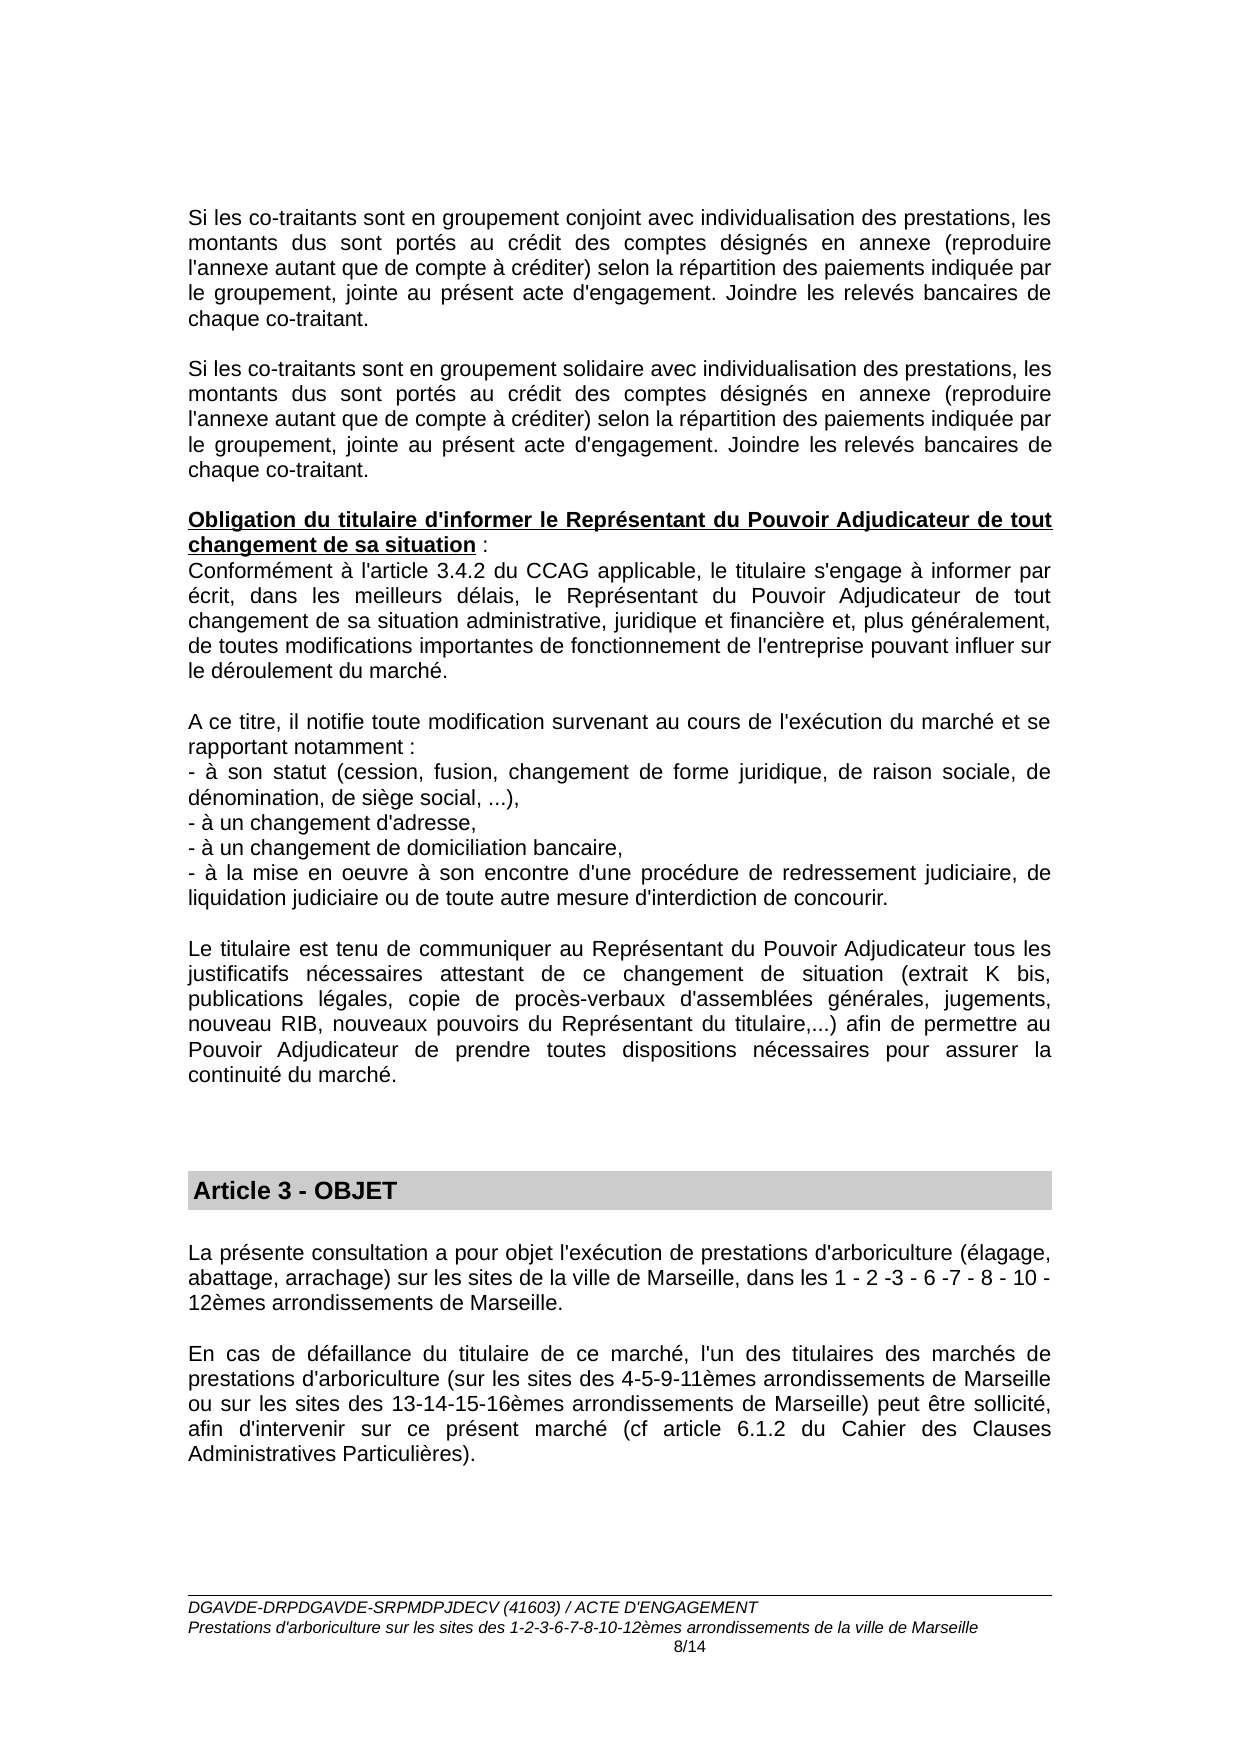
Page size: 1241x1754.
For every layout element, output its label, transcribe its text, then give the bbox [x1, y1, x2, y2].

text A ce titre, il notifie toute modification survenant au cours de l'exécution du marché et se rapportant notamment : [188, 709, 1052, 759]
text Le titulaire est tenu de communiquer au Représentant du Pouvoir Adjudicateur tous les justificatifs nécessaires attestant de ce changement de situation (extrait K bis, publications légales, copie de procès-verbaux d'assemblées générales, jugements, nouveau RIB, nouveaux pouvoirs du Représentant du titulaire,...) afin de permettre au Pouvoir Adjudicateur de prendre toutes dispositions nécessaires pour assurer la continuité du marché. [188, 936, 1052, 1087]
text changement de sa situation : [188, 530, 1052, 557]
text Si les co-traitants sont en groupement conjoint avec individualisation des prestations, les montants dus sont portés au crédit des comptes désignés en annexe (reproduire l'annexe autant que de compte à créditer) selon la répartition des paiements indiquée par le groupement, jointe au présent acte d'engagement. Joindre les relevés bancaires de chaque co-traitant. [188, 204, 1052, 331]
text La présente consultation a pour objet l'exécution de prestations d'arboriculture (élagage, abattage, arrachage) sur les sites de la ville de Marseille, dans les 1 - 2 -3 - 6 -7 - 8 - 10 - 12èmes arrondissements de Marseille. [188, 1239, 1052, 1315]
text - à un changement de domiciliation bancaire, [188, 835, 1052, 860]
text Conformément à l'article 3.4.2 du CCAG applicable, le titulaire s'engage à informer par écrit, dans les meilleurs délais, le Représentant du Pouvoir Adjudicateur de tout changement de sa situation administrative, juridique et financière et, plus généralement, de toutes modifications importantes de fonctionnement de l'entreprise pouvant influer sur le déroulement du marché. [188, 557, 1052, 683]
subtitle OBJET [190, 1173, 1050, 1208]
text - à un changement d'adresse, [188, 809, 1052, 835]
text - à son statut (cession, fusion, changement de forme juridique, de raison sociale, de dénomination, de siège social, ...), [188, 759, 1052, 809]
text Obligation du titulaire d'informer le Représentant du Pouvoir Adjudicateur de tout [188, 507, 1052, 529]
text - à la mise en oeuvre à son encontre d'une procédure de redressement judiciaire, de liquidation judiciaire ou de toute autre mesure d'interdiction de concourir. [188, 860, 1052, 910]
text Si les co-traitants sont en groupement solidaire avec individualisation des prestations, les montants dus sont portés au crédit des comptes désignés en annexe (reproduire l'annexe autant que de compte à créditer) selon la répartition des paiements indiquée par le groupement, jointe au présent acte d'engagement. Joindre les relevés bancaires de chaque co-traitant. [188, 356, 1052, 482]
text En cas de défaillance du titulaire de ce marché, l'un des titulaires des marchés de prestations d'arboriculture (sur les sites des 4-5-9-11èmes arrondissements de Marseille ou sur les sites des 13-14-15-16èmes arrondissements de Marseille) peut être sollicité, afin d'intervenir sur ce présent marché (cf article 6.1.2 du Cahier des Clauses Administratives Particulières). [188, 1340, 1052, 1466]
